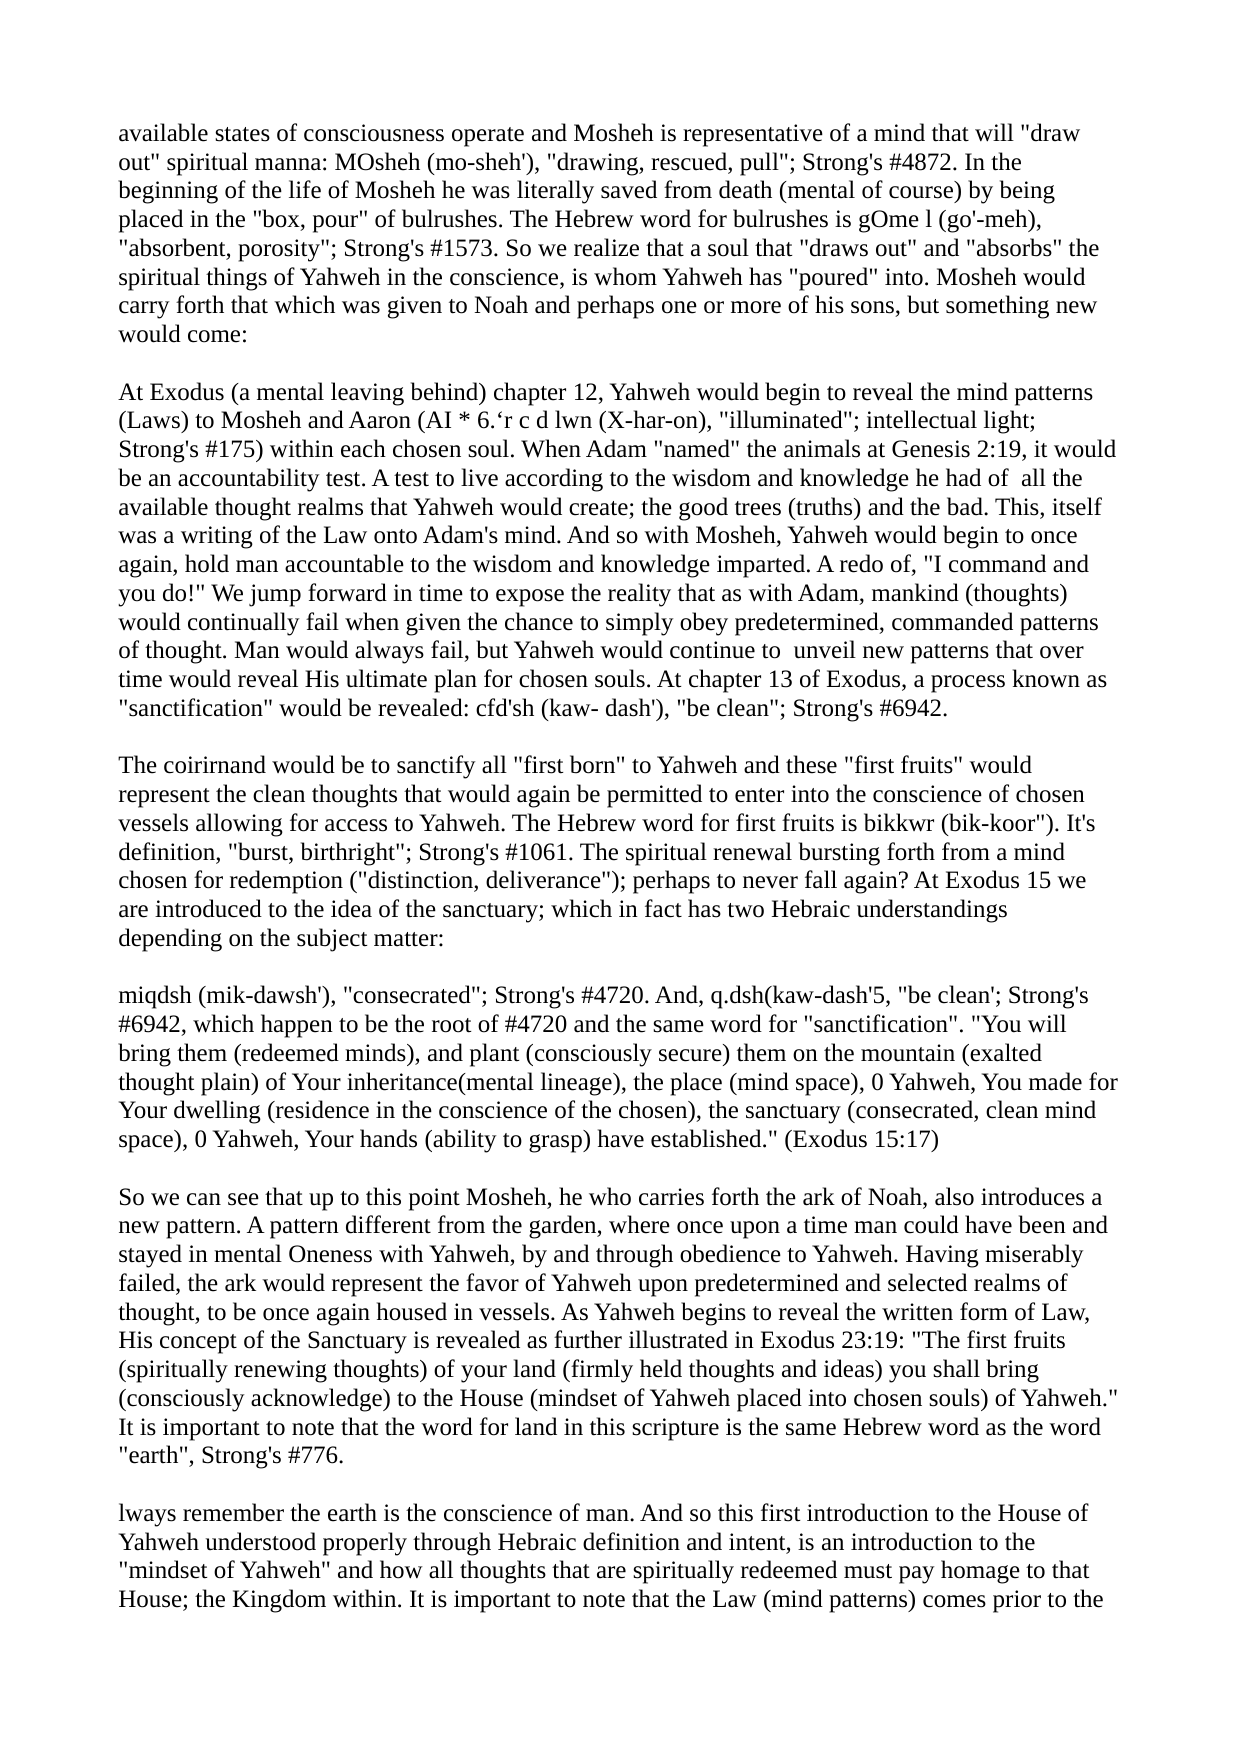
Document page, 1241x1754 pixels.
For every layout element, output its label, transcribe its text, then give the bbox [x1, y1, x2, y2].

text available states of consciousness operate and Mosheh is representative of a mind that will "draw out" spiritual manna: MOsheh (mo-sheh'), "drawing, rescued, pull"; Strong's #4872. In the beginning of the life of Mosheh he was literally saved from death (mental of course) by being placed in the "box, pour" of bulrushes. The Hebrew word for bulrushes is gOme l (go'-meh), "absorbent, porosity"; Strong's #1573. So we realize that a soul that "draws out" and "absorbs" the spiritual things of Yahweh in the conscience, is whom Yahweh has "poured" into. Mosheh would carry forth that which was given to Noah and perhaps one or more of his sons, but something new would come: [118, 118, 1122, 348]
text depending on the subject matter: [118, 923, 1122, 952]
text At Exodus (a mental leaving behind) chapter 12, Yahweh would begin to reveal the mind patterns (Laws) to Mosheh and Aaron (AI * 6.‘r c d lwn (X-har-on), "illuminated"; intellectual light; Strong's #175) within each chosen soul. When Adam "named" the animals at Genesis 2:19, it would be an accountability test. A test to live according to the wisdom and knowledge he had of all the available thought realms that Yahweh would create; the good trees (truths) and the bad. This, itself was a writing of the Law onto Adam's mind. And so with Mosheh, Yahweh would begin to once again, hold man accountable to the wisdom and knowledge imparted. A redo of, "I command and you do!" We jump forward in time to expose the reality that as with Adam, mankind (thoughts) would continually fail when given the chance to simply obey predetermined, commanded patterns of thought. Man would always fail, but Yahweh would continue to unveil new patterns that over time would reveal His ultimate plan for chosen souls. At chapter 13 of Exodus, a process known as "sanctification" would be revealed: cfd'sh (kaw- dash'), "be clean"; Strong's #6942. [118, 377, 1122, 722]
text House; the Kingdom within. It is important to note that the Law (mind patterns) comes prior to the [118, 1584, 1122, 1613]
text lways remember the earth is the conscience of man. And so this first introduction to the House of Yahweh understood properly through Hebraic definition and intent, is an introduction to the "mindset of Yahweh" and how all thoughts that are spiritually redeemed must pay homage to that [118, 1498, 1122, 1584]
text His concept of the Sanctuary is revealed as further illustrated in Exodus 23:19: "The first fruits (spiritually renewing thoughts) of your land (firmly held thoughts and ideas) you shall bring (consciously acknowledge) to the House (mindset of Yahweh placed into chosen souls) of Yahweh." It is important to note that the word for land in this scripture is the same Hebrew word as the word "earth", Strong's #776. [118, 1326, 1122, 1469]
text miqdsh (mik-dawsh'), "consecrated"; Strong's #4720. And, q.dsh(kaw-dash'5, "be clean'; Strong's #6942, which happen to be the root of #4720 and the same word for "sanctification". "You will bring them (redeemed minds), and plant (consciously secure) them on the mountain (exalted thought plain) of Your inheritance(mental lineage), the place (mind space), 0 Yahweh, You made for Your dwelling (residence in the conscience of the chosen), the sanctuary (consecrated, clean mind space), 0 Yahweh, Your hands (ability to grasp) have established." (Exodus 15:17) [118, 981, 1122, 1153]
text The coirirnand would be to sanctify all "first born" to Yahweh and these "first fruits" would represent the clean thoughts that would again be permitted to enter into the conscience of chosen vessels allowing for access to Yahweh. The Hebrew word for first fruits is bikkwr (bik-koor"). It's definition, "burst, birthright"; Strong's #1061. The spiritual renewal bursting forth from a mind chosen for redemption ("distinction, deliverance"); perhaps to never fall again? At Exodus 15 we are introduced to the idea of the sanctuary; which in fact has two Hebraic understandings [118, 751, 1122, 923]
text So we can see that up to this point Mosheh, he who carries forth the ark of Noah, also introduces a new pattern. A pattern different from the garden, where once upon a time man could have been and stayed in mental Oneness with Yahweh, by and through obedience to Yahweh. Having miserably failed, the ark would represent the favor of Yahweh upon predetermined and selected realms of thought, to be once again housed in vessels. As Yahweh begins to reveal the written form of Law, [118, 1182, 1122, 1326]
